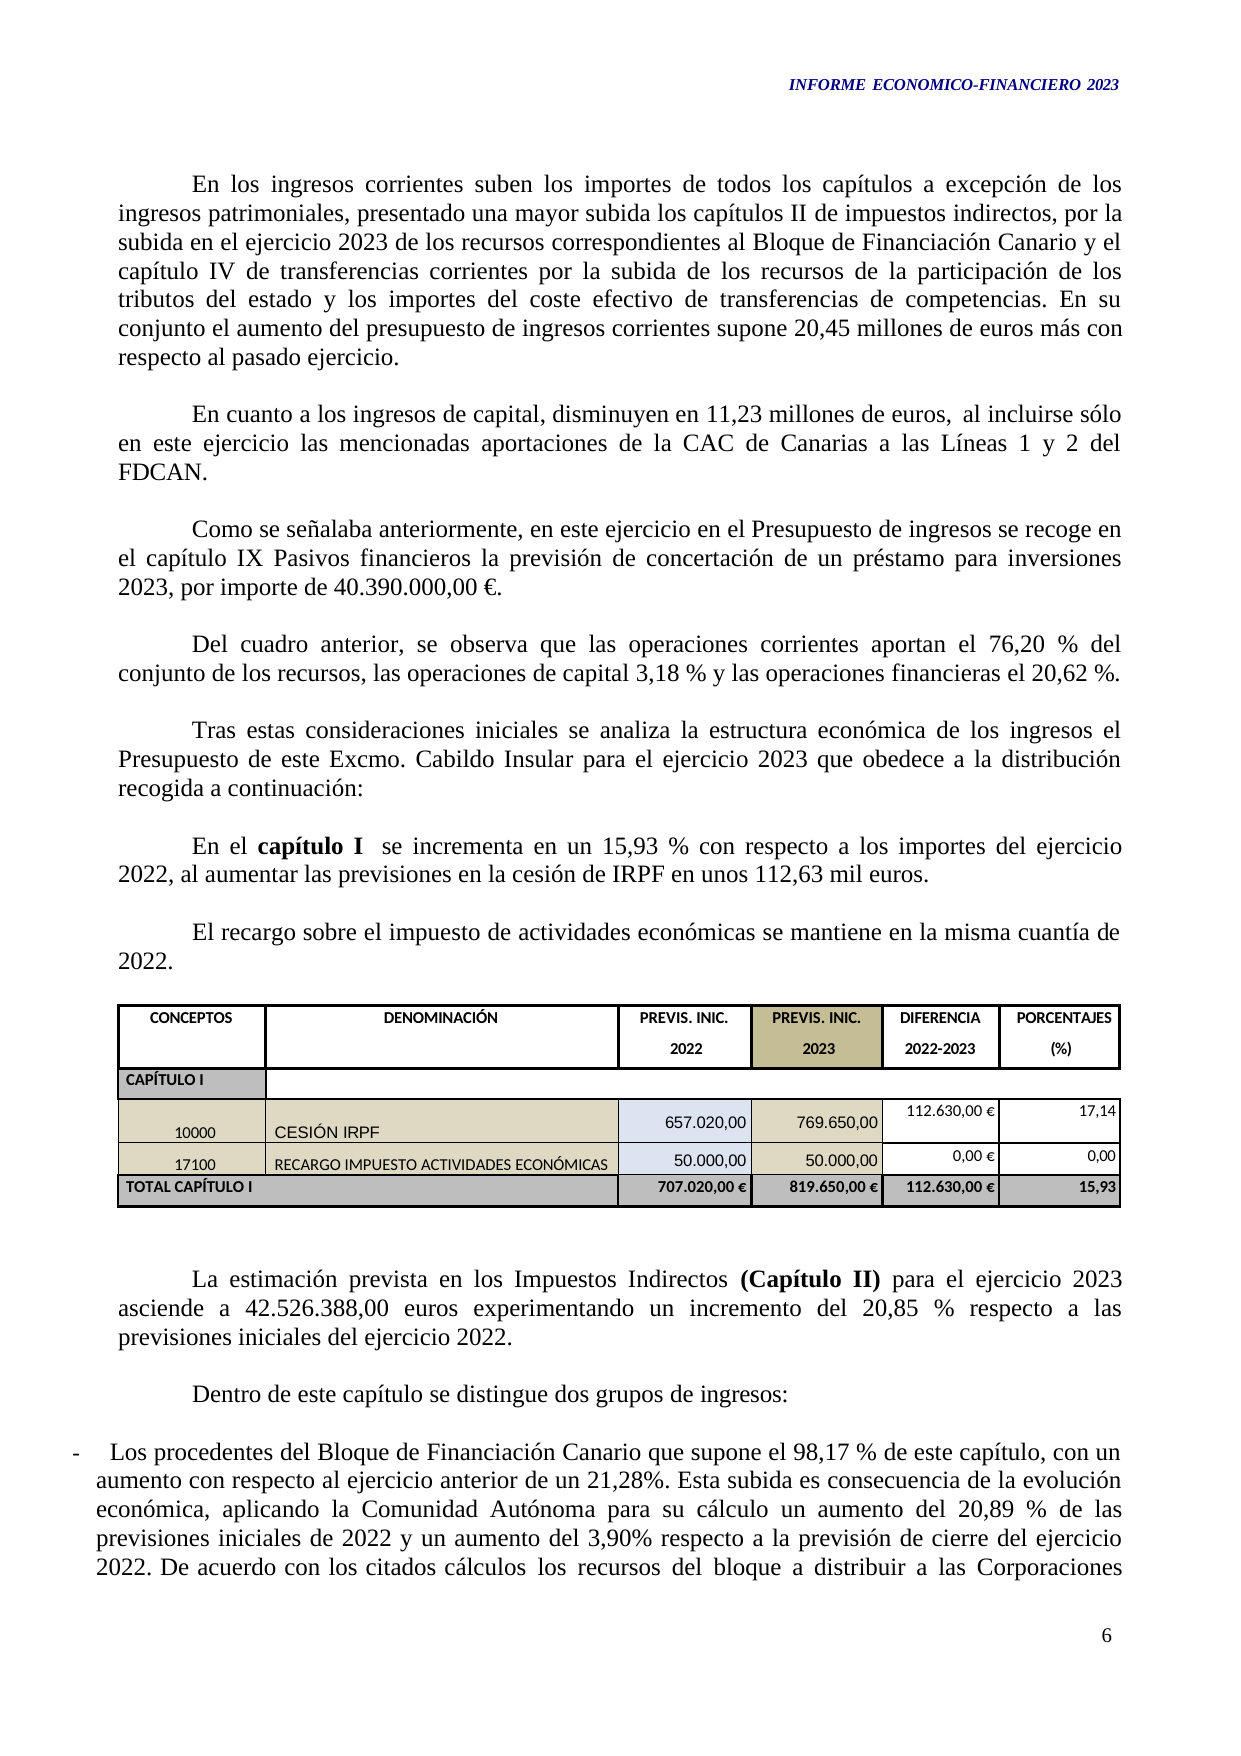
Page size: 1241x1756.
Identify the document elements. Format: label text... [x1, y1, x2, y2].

table_cell TOTAL CAPÍTULO I [119, 1176, 617, 1205]
table_header PREVIS. INIC. [620, 1007, 750, 1031]
table_cell 2023 [753, 1031, 881, 1067]
table_cell 112.630,00 € [884, 1176, 998, 1205]
text El recargo sobre el impuesto de actividades económicas se mantiene en la misma cuantía de [192, 917, 1213, 946]
text Dentro de este capítulo se distingue dos grupos de ingresos: [192, 1379, 1213, 1408]
table_header CONCEPTOS [120, 1007, 264, 1067]
text 2022. [118, 946, 1213, 974]
table_header PREVIS. INIC. [753, 1007, 881, 1031]
text En el capítulo I se incrementa en un 15,93 % con respecto a los importes del ejercicio 2022, al aumentar las previsiones en la cesión de IRPF en unos 112,63 mil euros. [118, 831, 1123, 888]
table_cell 17,14 [1000, 1100, 1119, 1142]
table_header DENOMINACIÓN [267, 1007, 617, 1067]
text Tras estas consideraciones iniciales se analiza la estructura económica de los ingresos el Presupuesto de este Excmo. Cabildo Insular para el ejercicio 2023 que obedece a la distribución recogida a continuación: [118, 716, 1123, 802]
table_cell 707.020,00 € [619, 1175, 750, 1205]
table_cell 819.650,00 € [753, 1175, 881, 1205]
table_cell 17100 [119, 1143, 265, 1174]
table_cell 15,93 [1000, 1176, 1119, 1205]
table_cell 112.630,00 € [883, 1100, 998, 1142]
table_cell 2022 [620, 1031, 750, 1067]
table_cell 2022-2023 [884, 1031, 998, 1067]
table_cell CAPÍTULO I [119, 1070, 265, 1098]
table_cell 0,00 € [883, 1144, 998, 1174]
table_cell 10000 [119, 1100, 265, 1142]
table_cell 769.650,00 [752, 1100, 882, 1142]
list Los procedentes del Bloque de Financiación Canario que supone el 98,17 % de este capítulo, con un aumento con respecto al ejercicio anterior de un 21,28%. Esta subida es consecuencia de la evolución económica, aplicando la Comunidad Autónoma para su cálculo un aumento del 20,89 % de las previsiones iniciales de 2022 y un aumento del 3,90% respecto a la previsión de cierre del ejercicio 2022. De acuerdo con los citados cálculos los recursos del bloque a distribuir a las Corporaciones [72, 1437, 1123, 1581]
table_header DIFERENCIA [884, 1007, 998, 1031]
text Del cuadro anterior, se observa que las operaciones corrientes aportan el 76,20 % del conjunto de los recursos, las operaciones de capital 3,18 % y las operaciones financieras el 20,62 %. [118, 629, 1123, 687]
table_cell (%) [1001, 1031, 1118, 1067]
text En cuanto a los ingresos de capital, disminuyen en 11,23 millones de euros, al incluirse sólo en este ejercicio las mencionadas aportaciones de la CAC de Canarias a las Líneas 1 y 2 del FDCAN. [118, 399, 1123, 486]
table_cell 50.000,00 [752, 1143, 882, 1174]
text La estimación prevista en los Impuestos Indirectos (Capítulo II) para el ejercicio 2023 asciende a 42.526.388,00 euros experimentando un incremento del 20,85 % respecto a las previsiones iniciales del ejercicio 2022. [118, 1264, 1123, 1351]
table_cell RECARGO IMPUESTO ACTIVIDADES ECONÓMICAS [266, 1143, 618, 1174]
table_cell [267, 1070, 1120, 1098]
table_cell CESIÓN IRPF [266, 1100, 618, 1142]
table_header PORCENTAJES [1001, 1007, 1118, 1031]
text Como se señalaba anteriormente, en este ejercicio en el Presupuesto de ingresos se recoge en el capítulo IX Pasivos financieros la previsión de concertación de un préstamo para inversiones 2023, por importe de 40.390.000,00 €. [118, 514, 1123, 601]
table_cell 50.000,00 [619, 1143, 751, 1174]
table_cell 0,00 [1000, 1144, 1119, 1174]
text En los ingresos corrientes suben los importes de todos los capítulos a excepción de los ingresos patrimoniales, presentado una mayor subida los capítulos II de impuestos indirectos, por la subida en el ejercicio 2023 de los recursos correspondientes al Bloque de Financiación Canario y el capítulo IV de transferencias corrientes por la subida de los recursos de la participación de los tributos del estado y los importes del coste efectivo de transferencias de competencias. En su conjunto el aumento del presupuesto de ingresos corrientes supone 20,45 millones de euros más con respecto al pasado ejercicio. [118, 169, 1123, 371]
table_cell 657.020,00 [619, 1100, 751, 1142]
